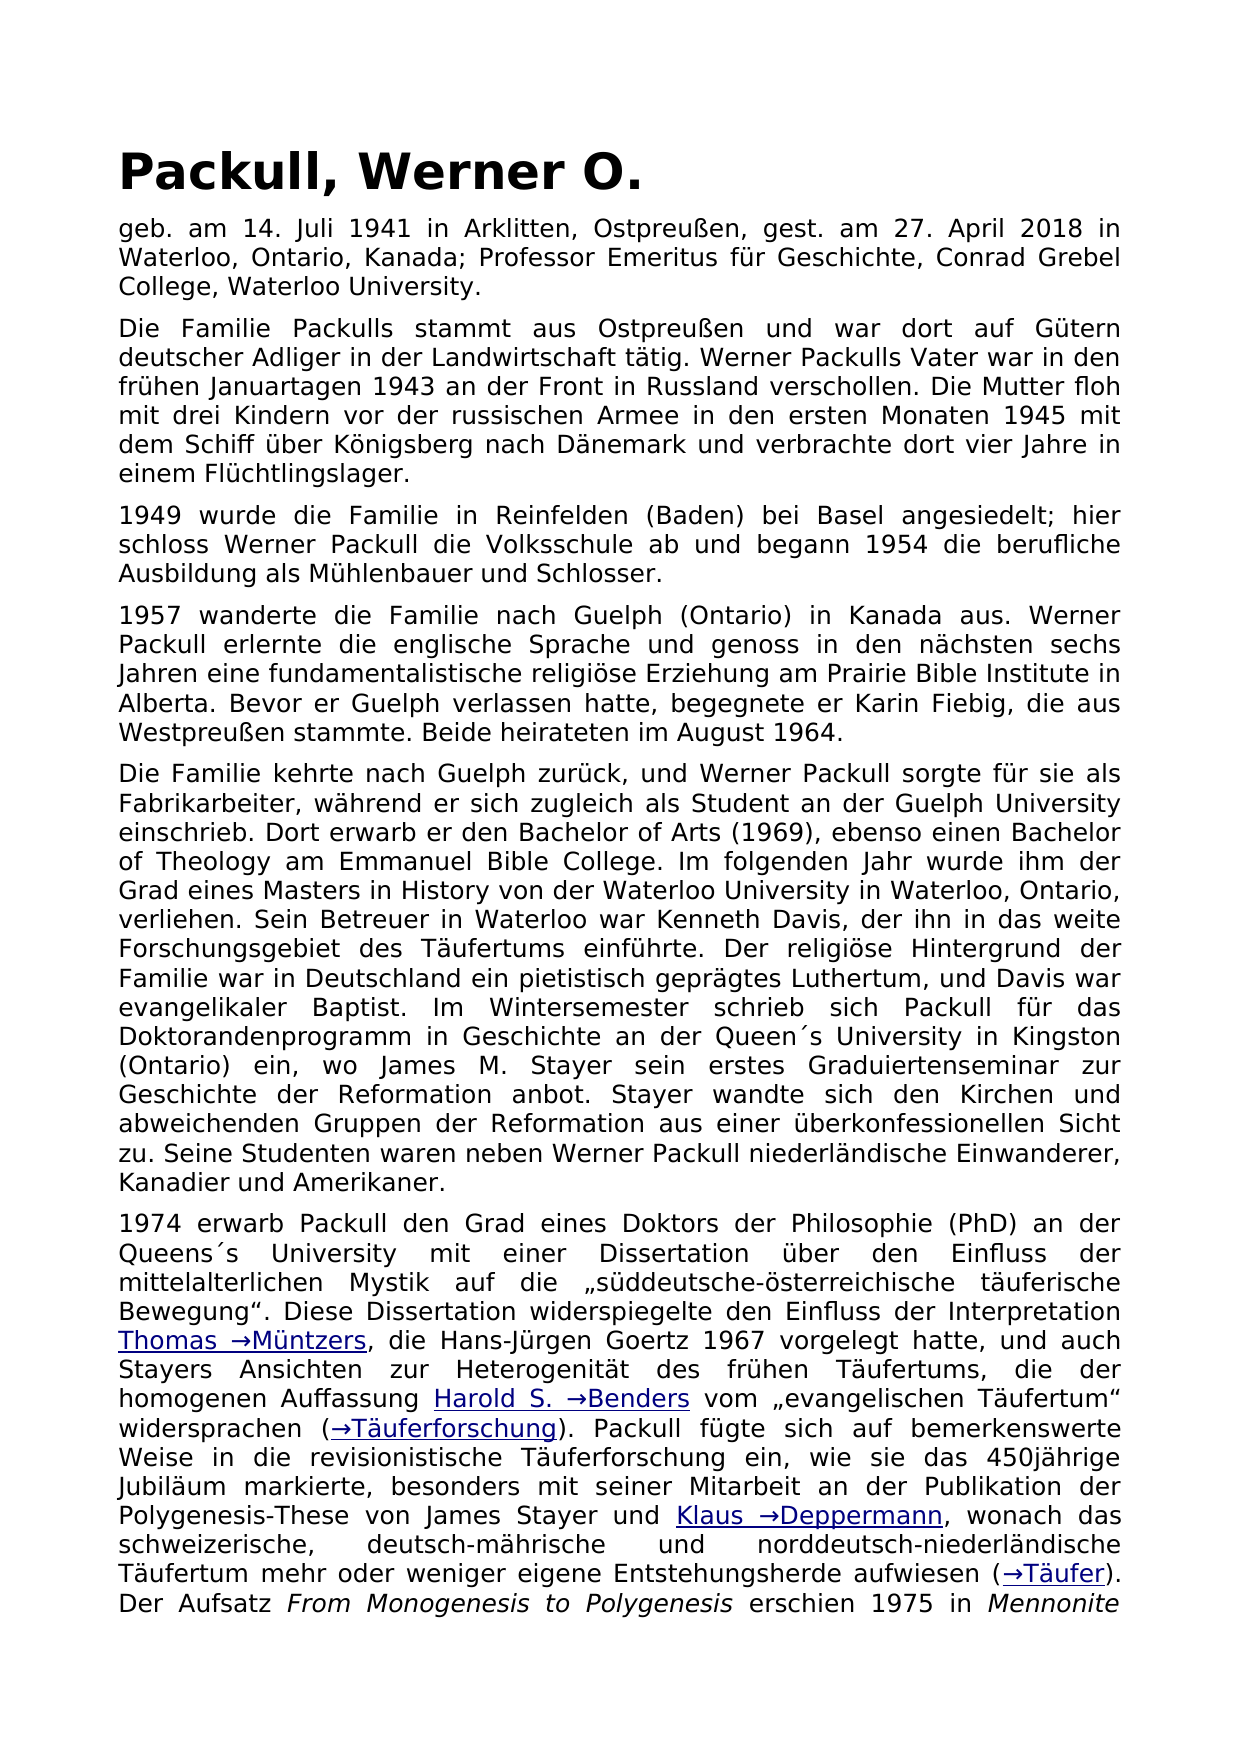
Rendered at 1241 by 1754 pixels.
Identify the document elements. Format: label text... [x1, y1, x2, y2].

text Die Familie Packulls stammt aus Ostpreußen und war dort auf Gütern deutscher Adliger in der Landwirtschaft tätig. Werner Packulls Vater war in den frühen Januartagen 1943 an der Front in Russland verschollen. Die Mutter floh mit drei Kindern vor der russischen Armee in den ersten Monaten 1945 mit dem Schiff über Königsberg nach Dänemark und verbrachte dort vier Jahre in einem Flüchtlingslager. [118, 314, 1122, 489]
text Die Familie kehrte nach Guelph zurück, und Werner Packull sorgte für sie als Fabrikarbeiter, während er sich zugleich als Student an der Guelph University einschrieb. Dort erwarb er den Bachelor of Arts (1969), ebenso einen Bachelor of Theology am Emmanuel Bible College. Im folgenden Jahr wurde ihm der Grad eines Masters in History von der Waterloo University in Waterloo, Ontario, verliehen. Sein Betreuer in Waterloo war Kenneth Davis, der ihn in das weite Forschungsgebiet des Täufertums einführte. Der religiöse Hintergrund der Familie war in Deutschland ein pietistisch geprägtes Luthertum, und Davis war evangelikaler Baptist. Im Wintersemester schrieb sich Packull für das Doktorandenprogramm in Geschichte an der Queen´s University in Kingston (Ontario) ein, wo James M. Stayer sein erstes Graduiertenseminar zur Geschichte der Reformation anbot. Stayer wandte sich den Kirchen und abweichenden Gruppen der Reformation aus einer überkonfessionellen Sicht zu. Seine Studenten waren neben Werner Packull niederländische Einwanderer, Kanadier und Amerikaner. [118, 760, 1122, 1197]
text 1974 erwarb Packull den Grad eines Doktors der Philosophie (PhD) an der Queens´s University mit einer Dissertation über den Einfluss der mittelalterlichen Mystik auf die „süddeutsche-österreichische täuferische Bewegung“. Diese Dissertation widerspiegelte den Einfluss der Interpretation Thomas →Müntzers, die Hans-Jürgen Goertz 1967 vorgelegt hatte, und auch Stayers Ansichten zur Heterogenität des frühen Täufertums, die der homogenen Auffassung Harold S. →Benders vom „evangelischen Täufertum“ widersprachen (→Täuferforschung). Packull fügte sich auf bemerkenswerte Weise in die revisionistische Täuferforschung ein, wie sie das 450jährige Jubiläum markierte, besonders mit seiner Mitarbeit an der Publikation der Polygenesis-These von James Stayer und Klaus →Deppermann, wonach das schweizerische, deutsch-mährische und norddeutsch-niederländische Täufertum mehr oder weniger eigene Entstehungsherde aufwiesen (→Täufer). Der Aufsatz From Monogenesis to Polygenesis erschien 1975 in Mennonite [118, 1210, 1122, 1618]
text 1957 wanderte die Familie nach Guelph (Ontario) in Kanada aus. Werner Packull erlernte die englische Sprache und genoss in den nächsten sechs Jahren eine fundamentalistische religiöse Erziehung am Prairie Bible Institute in Alberta. Bevor er Guelph verlassen hatte, begegnete er Karin Fiebig, die aus Westpreußen stammte. Beide heirateten im August 1964. [118, 601, 1122, 747]
subtitle Packull, Werner O. [118, 143, 1122, 201]
text 1949 wurde die Familie in Reinfelden (Baden) bei Basel angesiedelt; hier schloss Werner Packull die Volksschule ab und begann 1954 die berufliche Ausbildung als Mühlenbauer und Schlosser. [118, 501, 1122, 589]
text geb. am 14. Juli 1941 in Arklitten, Ostpreußen, gest. am 27. April 2018 in Waterloo, Ontario, Kanada; Professor Emeritus für Geschichte, Conrad Grebel College, Waterloo University. [118, 214, 1122, 301]
